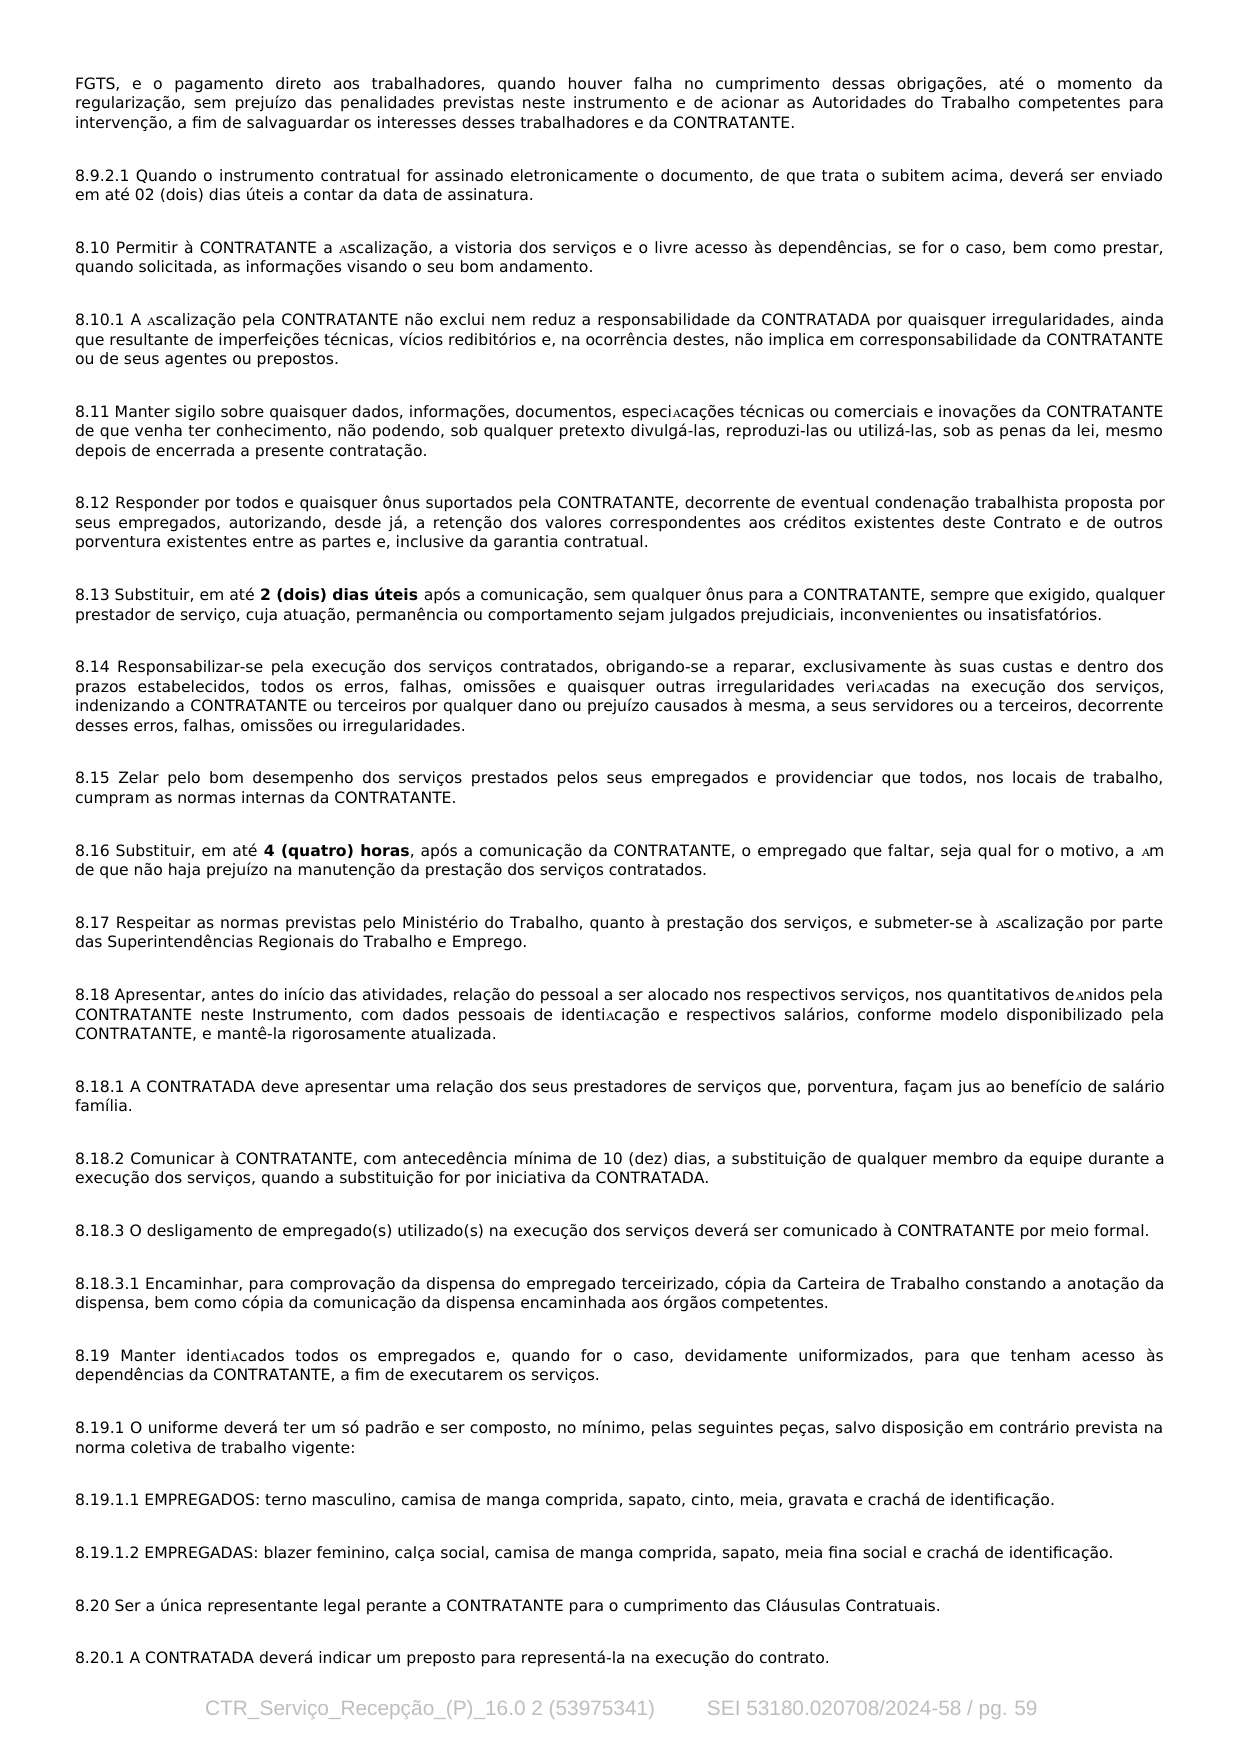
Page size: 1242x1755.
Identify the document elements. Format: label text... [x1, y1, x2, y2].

text 8.16 Substituir, em até 4 (quatro) horas, após a comunicação da CONTRATANTE, o empregado que faltar, seja qual for o motivo, a m de que não haja prejuízo na manutenção da prestação dos serviços contratados. [75, 842, 1166, 879]
text 8.19 Manter identicados todos os empregados e, quando for o caso, devidamente uniformizados, para que tenham acesso às dependências da CONTRATANTE, a fim de executarem os serviços. [75, 1347, 1166, 1384]
text 8.19.1.1 EMPREGADOS: terno masculino, camisa de manga comprida, sapato, cinto, meia, gravata e crachá de identificação. [75, 1491, 1166, 1509]
text 8.14 Responsabilizar-se pela execução dos serviços contratados, obrigando-se a reparar, exclusivamente às suas custas e dentro dos prazos estabelecidos, todos os erros, falhas, omissões e quaisquer outras irregularidades vericadas na execução dos serviços, indenizando a CONTRATANTE ou terceiros por qualquer dano ou prejuízo causados à mesma, a seus servidores ou a terceiros, decorrente desses erros, falhas, omissões ou irregularidades. [75, 658, 1166, 735]
text 8.18.3.1 Encaminhar, para comprovação da dispensa do empregado terceirizado, cópia da Carteira de Trabalho constando a anotação da dispensa, bem como cópia da comunicação da dispensa encaminhada aos órgãos competentes. [75, 1275, 1166, 1312]
text 8.20.1 A CONTRATADA deverá indicar um preposto para representá-la na execução do contrato. [75, 1649, 1166, 1668]
text 8.18 Apresentar, antes do início das atividades, relação do pessoal a ser alocado nos respectivos serviços, nos quantitativos denidos pela CONTRATANTE neste Instrumento, com dados pessoais de identicação e respectivos salários, conforme modelo disponibilizado pela CONTRATANTE, e mantê-la rigorosamente atualizada. [75, 986, 1166, 1043]
text 8.10 Permitir à CONTRATANTE a scalização, a vistoria dos serviços e o livre acesso às dependências, se for o caso, bem como prestar, quando solicitada, as informações visando o seu bom andamento. [75, 239, 1166, 277]
text 8.13 Substituir, em até 2 (dois) dias úteis após a comunicação, sem qualquer ônus para a CONTRATANTE, sempre que exigido, qualquer prestador de serviço, cuja atuação, permanência ou comportamento sejam julgados prejudiciais, inconvenientes ou insatisfatórios. [75, 586, 1166, 624]
text 8.19.1 O uniforme deverá ter um só padrão e ser composto, no mínimo, pelas seguintes peças, salvo disposição em contrário prevista na norma coletiva de trabalho vigente: [75, 1419, 1166, 1457]
text 8.10.1 A scalização pela CONTRATANTE não exclui nem reduz a responsabilidade da CONTRATADA por quaisquer irregularidades, ainda que resultante de imperfeições técnicas, vícios redibitórios e, na ocorrência destes, não implica em corresponsabilidade da CONTRATANTE ou de seus agentes ou prepostos. [75, 311, 1166, 368]
text 8.12 Responder por todos e quaisquer ônus suportados pela CONTRATANTE, decorrente de eventual condenação trabalhista proposta por seus empregados, autorizando, desde já, a retenção dos valores correspondentes aos créditos existentes deste Contrato e de outros porventura existentes entre as partes e, inclusive da garantia contratual. [75, 494, 1166, 552]
text 8.19.1.2 EMPREGADAS: blazer feminino, calça social, camisa de manga comprida, sapato, meia fina social e crachá de identificação. [75, 1544, 1166, 1562]
text 8.20 Ser a única representante legal perante a CONTRATANTE para o cumprimento das Cláusulas Contratuais. [75, 1597, 1166, 1615]
text 8.11 Manter sigilo sobre quaisquer dados, informações, documentos, especicações técnicas ou comerciais e inovações da CONTRATANTE de que venha ter conhecimento, não podendo, sob qualquer pretexto divulgá-las, reproduzi-las ou utilizá-las, sob as penas da lei, mesmo depois de encerrada a presente contratação. [75, 403, 1166, 460]
text 8.15 Zelar pelo bom desempenho dos serviços prestados pelos seus empregados e providenciar que todos, nos locais de trabalho, cumpram as normas internas da CONTRATANTE. [75, 769, 1166, 807]
text 8.18.3 O desligamento de empregado(s) utilizado(s) na execução dos serviços deverá ser comunicado à CONTRATANTE por meio formal. [75, 1222, 1166, 1240]
text 8.18.1 A CONTRATADA deve apresentar uma relação dos seus prestadores de serviços que, porventura, façam jus ao benefício de salário família. [75, 1078, 1166, 1115]
text 8.18.2 Comunicar à CONTRATANTE, com antecedência mínima de 10 (dez) dias, a substituição de qualquer membro da equipe durante a execução dos serviços, quando a substituição for por iniciativa da CONTRATADA. [75, 1150, 1166, 1187]
text 8.17 Respeitar as normas previstas pelo Ministério do Trabalho, quanto à prestação dos serviços, e submeter-se à scalização por parte das Superintendências Regionais do Trabalho e Emprego. [75, 914, 1166, 951]
text 8.9.2.1 Quando o instrumento contratual for assinado eletronicamente o documento, de que trata o subitem acima, deverá ser enviado em até 02 (dois) dias úteis a contar da data de assinatura. [75, 167, 1166, 204]
text FGTS, e o pagamento direto aos trabalhadores, quando houver falha no cumprimento dessas obrigações, até o momento da regularização, sem prejuízo das penalidades previstas neste instrumento e de acionar as Autoridades do Trabalho competentes para intervenção, a fim de salvaguardar os interesses desses trabalhadores e da CONTRATANTE. [75, 75, 1166, 132]
